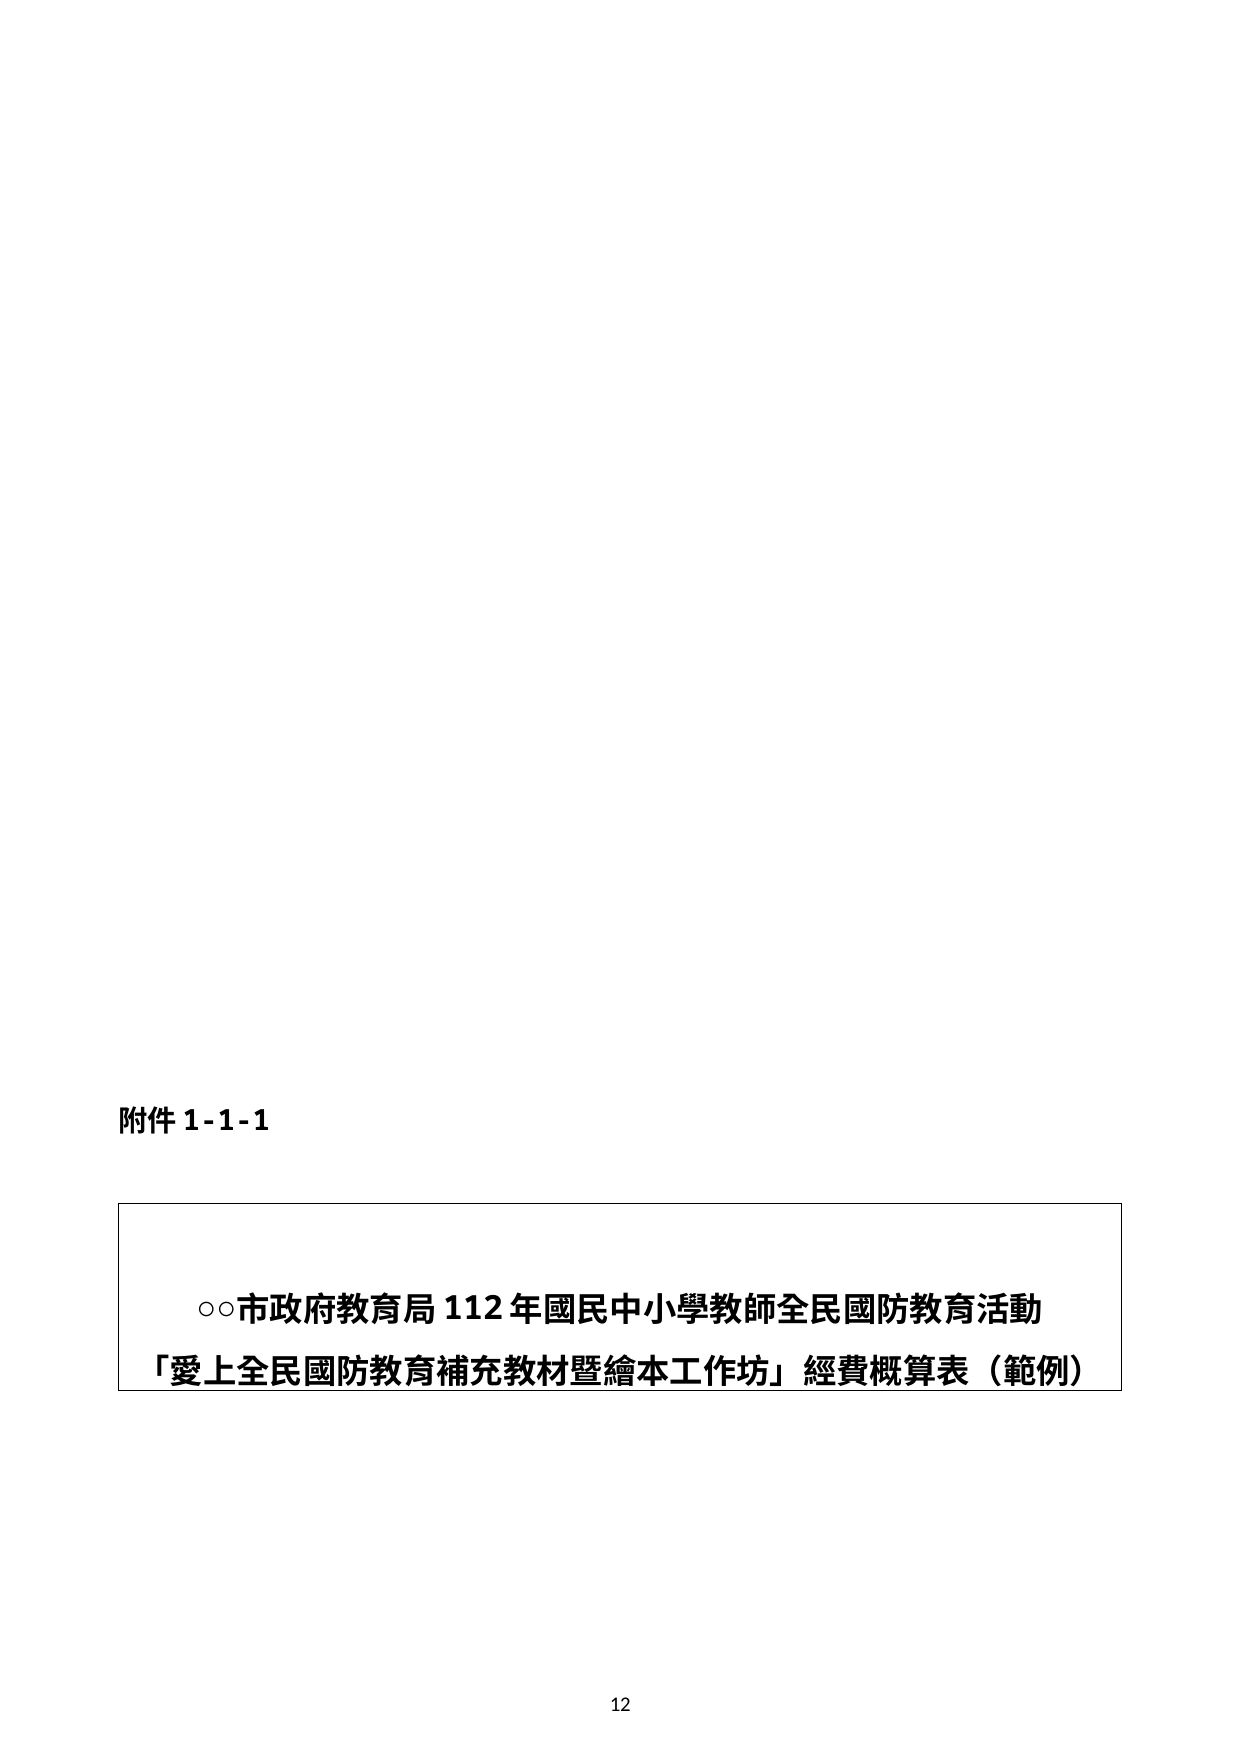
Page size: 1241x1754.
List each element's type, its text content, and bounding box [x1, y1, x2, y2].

text 附件1-1-1 [118, 1077, 1122, 1140]
table_header ○○市政府教育局112年國民中小學教師全民國防教育活動 「愛上全民國防教育補充教材暨繪本工作坊」經費概算表（範例） [119, 1204, 1121, 1390]
